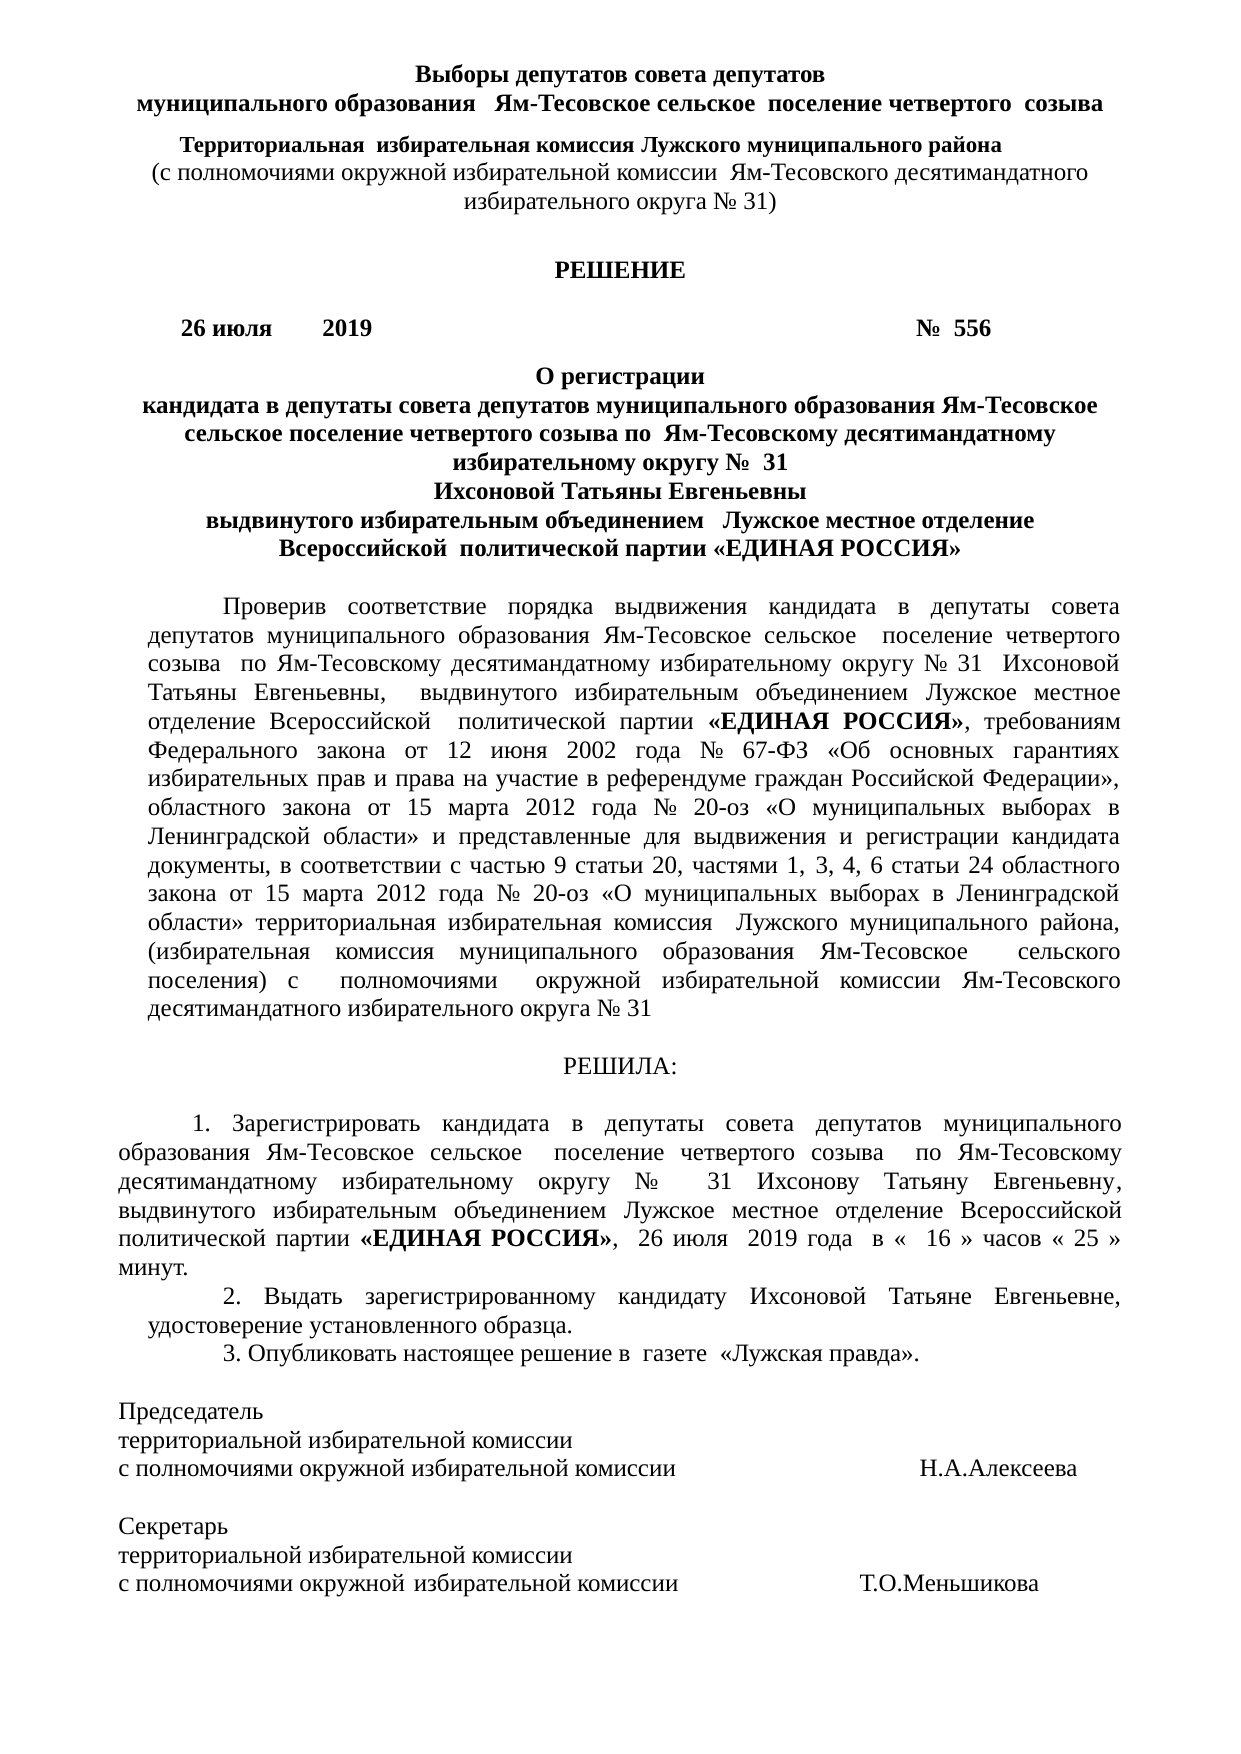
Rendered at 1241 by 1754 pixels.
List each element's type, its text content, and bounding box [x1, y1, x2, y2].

text 1. Зарегистрировать кандидата в депутаты совета депутатов муниципального образования Ям-Тесовское сельское поселение четвертого созыва по Ям-Тесовскому десятимандатному избирательному округу № 31 Ихсонову Татьяну Евгеньевну, выдвинутого избирательным объединением Лужское местное отделение Всероссийской политической партии «ЕДИНАЯ РОССИЯ», 26 июля 2019 года в « 16 » часов « 25 » минут. [118, 1108, 1122, 1281]
text кандидата в депутаты совета депутатов муниципального образования Ям-Тесовское сельское поселение четвертого созыва по Ям-Тесовскому десятимандатному [118, 390, 1122, 447]
text РЕШИЛА: [118, 1051, 1122, 1080]
text избирательному округу № 31 [118, 447, 1122, 476]
text (с полномочиями окружной избирательной комиссии Ям-Тесовского десятимандатного избирательного округа № 31) [118, 157, 1122, 215]
text Проверив соответствие порядка выдвижения кандидата в депутаты совета депутатов муниципального образования Ям-Тесовское сельское поселение четвертого созыва по Ям-Тесовскому десятимандатному избирательному округу № 31 Ихсоновой Татьяны Евгеньевны, выдвинутого избирательным объединением Лужское местное отделение Всероссийской политической партии «ЕДИНАЯ РОССИЯ», требованиям Федерального закона от 12 июня 2002 года № 67-ФЗ «Об основных гарантиях избирательных прав и права на участие в референдуме граждан Российской Федерации», областного закона от 15 марта 2012 года № 20-оз «О муниципальных выборах в Ленинградской области» и представленные для выдвижения и регистрации кандидата документы, в соответствии с частью 9 статьи 20, частями 1, 3, 4, 6 статьи 24 областного закона от 15 марта 2012 года № 20-оз «О муниципальных выборах в Ленинградской области» территориальная избирательная комиссия Лужского муниципального района, (избирательная комиссия муниципального образования Ям-Тесовское сельского поселения) с полномочиями окружной избирательной комиссии Ям-Тесовского десятимандатного избирательного округа № 31 [148, 591, 1121, 1022]
text Председатель [118, 1396, 1122, 1425]
text Ихсоновой Татьяны Евгеньевны [118, 476, 1122, 505]
text О регистрации [118, 361, 1122, 390]
text Территориальная избирательная комиссия Лужского муниципального района [59, 129, 1122, 157]
text 3. Опубликовать настоящее решение в газете «Лужская правда». [148, 1338, 1121, 1367]
text территориальной избирательной комиссии [118, 1540, 1122, 1568]
text 2. Выдать зарегистрированному кандидату Ихсоновой Татьяне Евгеньевне, удостоверение установленного образца. [148, 1281, 1121, 1338]
text муниципального образования Ям-Тесовское сельское поселение четвертого созыва [118, 88, 1122, 117]
text Выборы депутатов совета депутатов [118, 59, 1122, 88]
text Секретарь [118, 1511, 1122, 1540]
text РЕШЕНИЕ [118, 256, 1122, 284]
text территориальной избирательной комиссии [118, 1425, 1122, 1453]
text 26 июля 2019 № 556 [118, 313, 1122, 342]
text выдвинутого избирательным объединением Лужское местное отделение Всероссийской политической партии «ЕДИНАЯ РОССИЯ» [118, 505, 1122, 562]
text с полномочиями окружной избирательной комиссии Т.О.Меньшикова [118, 1568, 1122, 1597]
text с полномочиями окружной избирательной комиссии Н.А.Алексеева [118, 1453, 1122, 1482]
